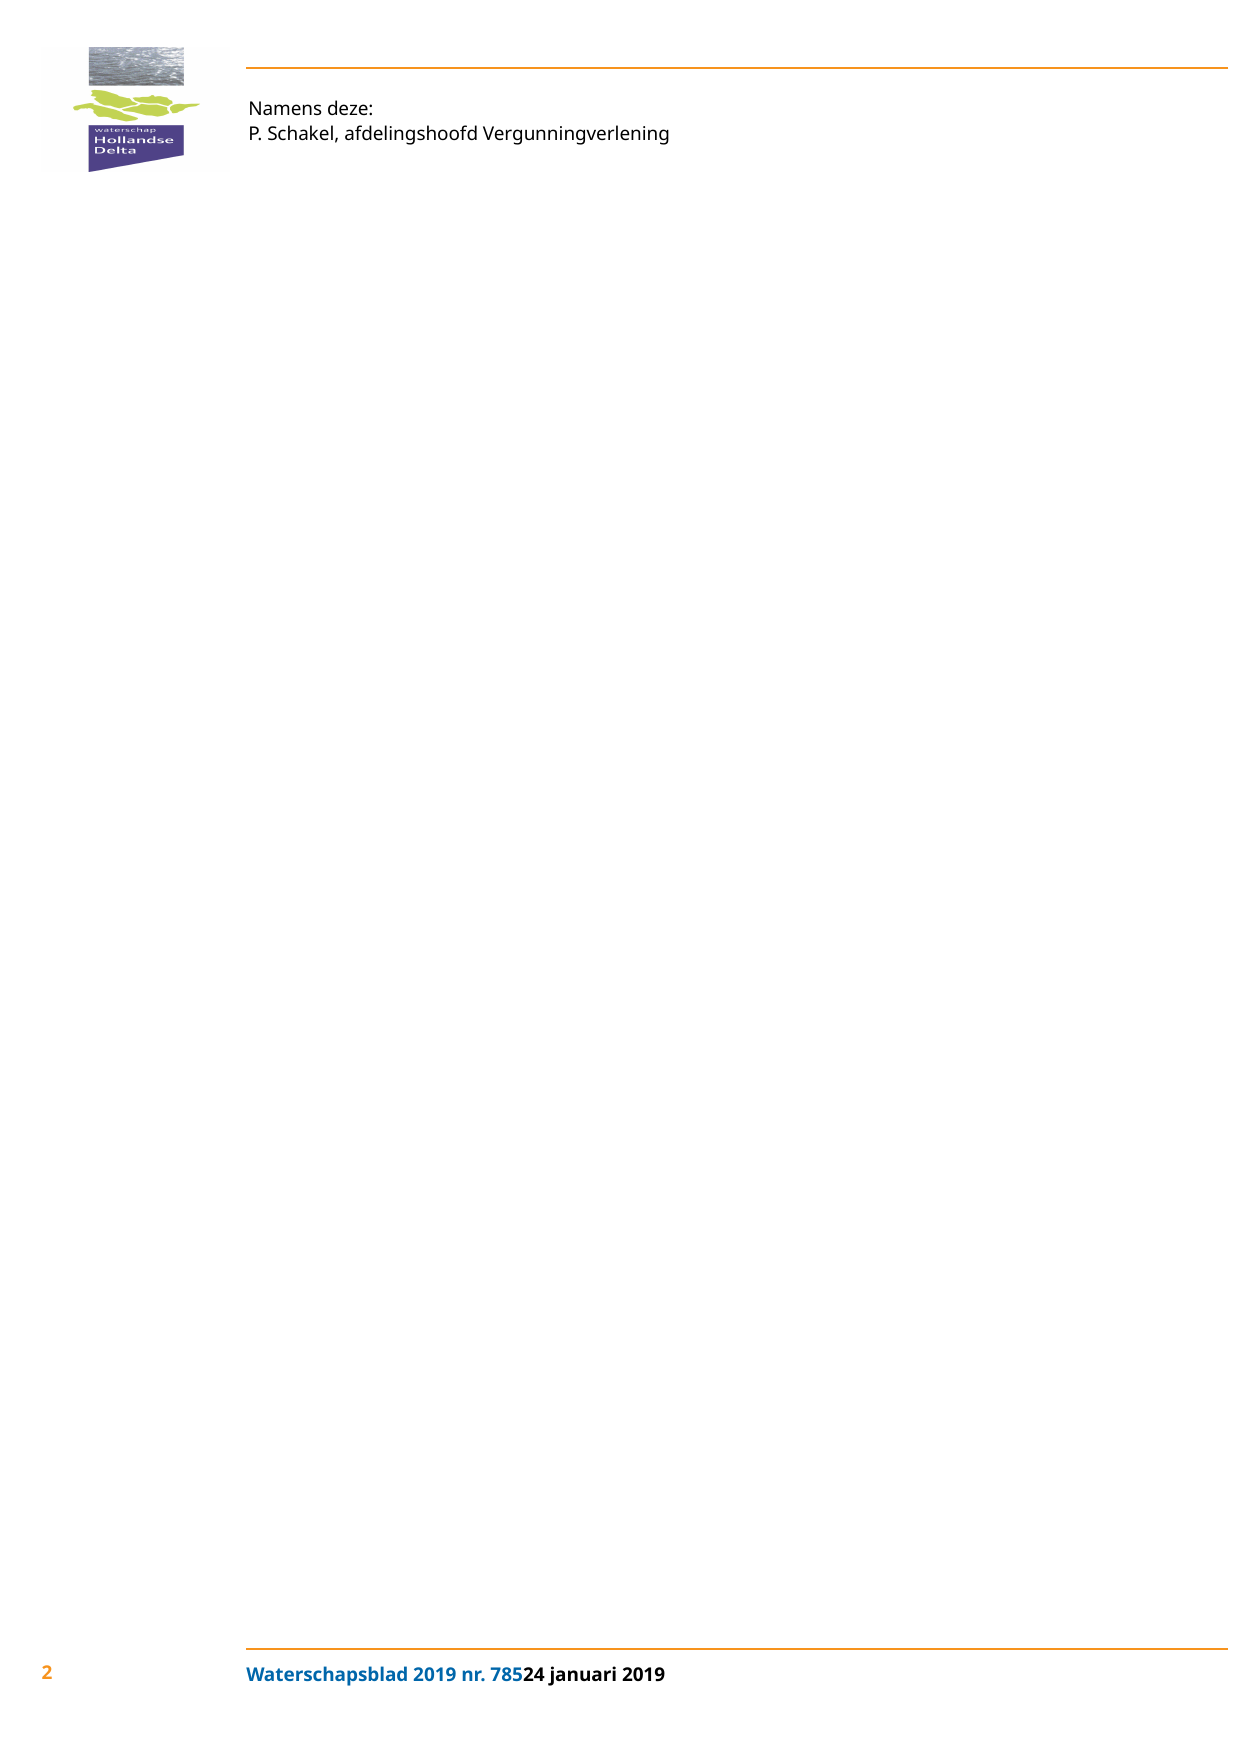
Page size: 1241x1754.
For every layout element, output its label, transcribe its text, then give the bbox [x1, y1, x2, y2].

text P. Schakel, afdelingshoofd Vergunningverlening [248, 121, 1152, 146]
text Namens deze: [248, 95, 1152, 121]
picture [41, 47, 231, 172]
